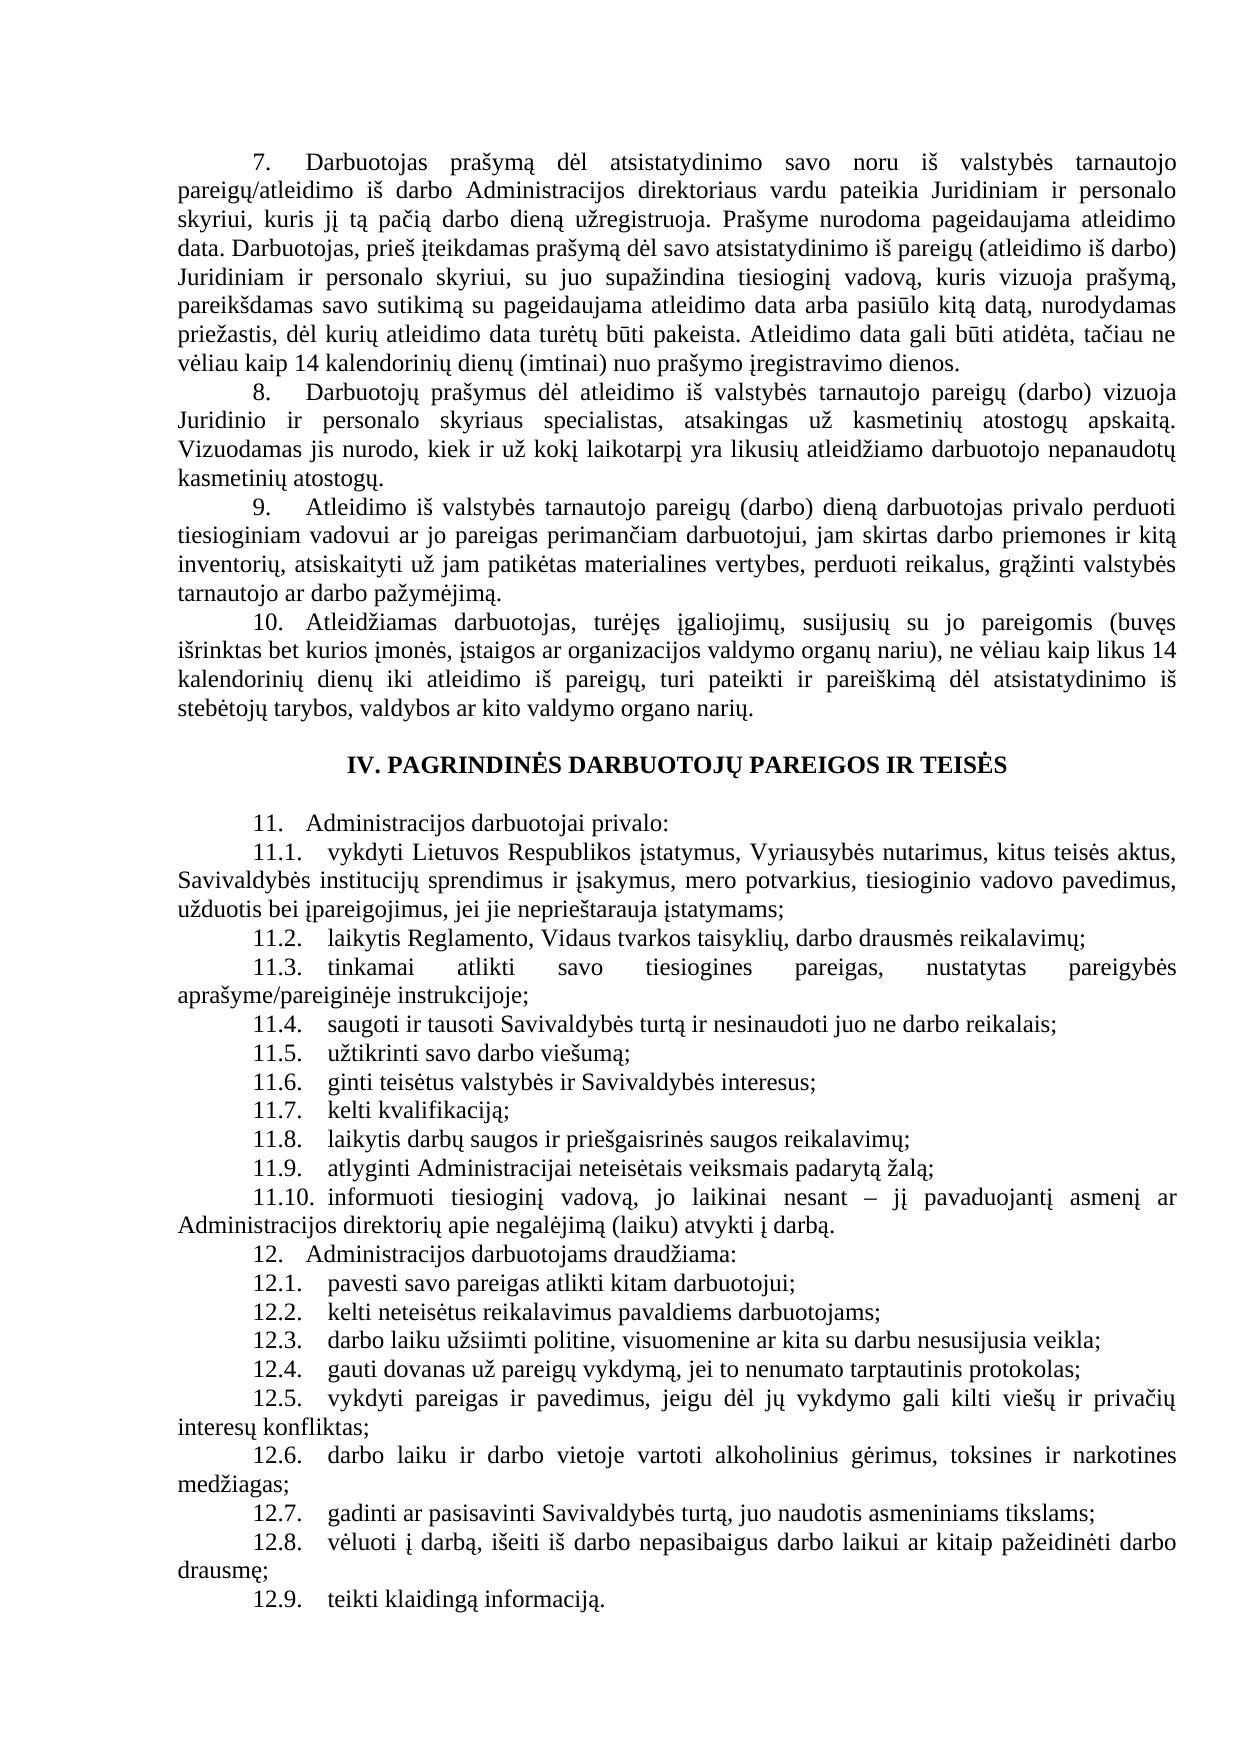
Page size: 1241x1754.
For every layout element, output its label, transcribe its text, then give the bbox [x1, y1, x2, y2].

text 12.9. teikti klaidingą informaciją. [177, 1584, 1177, 1613]
text 11. Administracijos darbuotojai privalo: [177, 808, 1177, 837]
text 11.5. užtikrinti savo darbo viešumą; [177, 1038, 1177, 1067]
text 12.2. kelti neteisėtus reikalavimus pavaldiems darbuotojams; [177, 1297, 1177, 1326]
text 12.8. vėluoti į darbą, išeiti iš darbo nepasibaigus darbo laikui ar kitaip pažeidinėti darbo drausmę; [177, 1527, 1177, 1584]
text 12.5. vykdyti pareigas ir pavedimus, jeigu dėl jų vykdymo gali kilti viešų ir privačių interesų konfliktas; [177, 1383, 1177, 1441]
text IV. PAGRINDINĖS DARBUOTOJŲ PAREIGOS IR TEISĖS [177, 751, 1177, 779]
text 12. Administracijos darbuotojams draudžiama: [177, 1239, 1177, 1268]
text 11.4. saugoti ir tausoti Savivaldybės turtą ir nesinaudoti juo ne darbo reikalais; [177, 1009, 1177, 1038]
text 11.1. vykdyti Lietuvos Respublikos įstatymus, Vyriausybės nutarimus, kitus teisės aktus, Savivaldybės institucijų sprendimus ir įsakymus, mero potvarkius, tiesioginio vadovo pavedimus, užduotis bei įpareigojimus, jei jie neprieštarauja įstatymams; [177, 837, 1177, 923]
text 11.9. atlyginti Administracijai neteisėtais veiksmais padarytą žalą; [177, 1153, 1177, 1182]
text 12.4. gauti dovanas už pareigų vykdymą, jei to nenumato tarptautinis protokolas; [177, 1354, 1177, 1383]
text 7. Darbuotojas prašymą dėl atsistatydinimo savo noru iš valstybės tarnautojo pareigų/atleidimo iš darbo Administracijos direktoriaus vardu pateikia Juridiniam ir personalo skyriui, kuris jį tą pačią darbo dieną užregistruoja. Prašyme nurodoma pageidaujama atleidimo data. Darbuotojas, prieš įteikdamas prašymą dėl savo atsistatydinimo iš pareigų (atleidimo iš darbo) Juridiniam ir personalo skyriui, su juo supažindina tiesioginį vadovą, kuris vizuoja prašymą, pareikšdamas savo sutikimą su pageidaujama atleidimo data arba pasiūlo kitą datą, nurodydamas priežastis, dėl kurių atleidimo data turėtų būti pakeista. Atleidimo data gali būti atidėta, tačiau ne vėliau kaip 14 kalendorinių dienų (imtinai) nuo prašymo įregistravimo dienos. [177, 147, 1177, 377]
text 11.2. laikytis Reglamento, Vidaus tvarkos taisyklių, darbo drausmės reikalavimų; [177, 923, 1177, 952]
text 12.1. pavesti savo pareigas atlikti kitam darbuotojui; [177, 1268, 1177, 1297]
text 12.7. gadinti ar pasisavinti Savivaldybės turtą, juo naudotis asmeniniams tikslams; [177, 1498, 1177, 1527]
text 11.8. laikytis darbų saugos ir priešgaisrinės saugos reikalavimų; [177, 1124, 1177, 1153]
text 12.6. darbo laiku ir darbo vietoje vartoti alkoholinius gėrimus, toksines ir narkotines medžiagas; [177, 1441, 1177, 1498]
text 12.3. darbo laiku užsiimti politine, visuomenine ar kita su darbu nesusijusia veikla; [177, 1326, 1177, 1354]
text 11.6. ginti teisėtus valstybės ir Savivaldybės interesus; [177, 1067, 1177, 1096]
text 11.10. informuoti tiesioginį vadovą, jo laikinai nesant – jį pavaduojantį asmenį ar Administracijos direktorių apie negalėjimą (laiku) atvykti į darbą. [177, 1182, 1177, 1239]
text 9. Atleidimo iš valstybės tarnautojo pareigų (darbo) dieną darbuotojas privalo perduoti tiesioginiam vadovui ar jo pareigas perimančiam darbuotojui, jam skirtas darbo priemones ir kitą inventorių, atsiskaityti už jam patikėtas materialines vertybes, perduoti reikalus, grąžinti valstybės tarnautojo ar darbo pažymėjimą. [177, 492, 1177, 607]
text 11.3. tinkamai atlikti savo tiesiogines pareigas, nustatytas pareigybės aprašyme/pareiginėje instrukcijoje; [177, 952, 1177, 1009]
text 11.7. kelti kvalifikaciją; [177, 1096, 1177, 1124]
text 10. Atleidžiamas darbuotojas, turėjęs įgaliojimų, susijusių su jo pareigomis (buvęs išrinktas bet kurios įmonės, įstaigos ar organizacijos valdymo organų nariu), ne vėliau kaip likus 14 kalendorinių dienų iki atleidimo iš pareigų, turi pateikti ir pareiškimą dėl atsistatydinimo iš stebėtojų tarybos, valdybos ar kito valdymo organo narių. [177, 607, 1177, 722]
text 8. Darbuotojų prašymus dėl atleidimo iš valstybės tarnautojo pareigų (darbo) vizuoja Juridinio ir personalo skyriaus specialistas, atsakingas už kasmetinių atostogų apskaitą. Vizuodamas jis nurodo, kiek ir už kokį laikotarpį yra likusių atleidžiamo darbuotojo nepanaudotų kasmetinių atostogų. [177, 377, 1177, 492]
